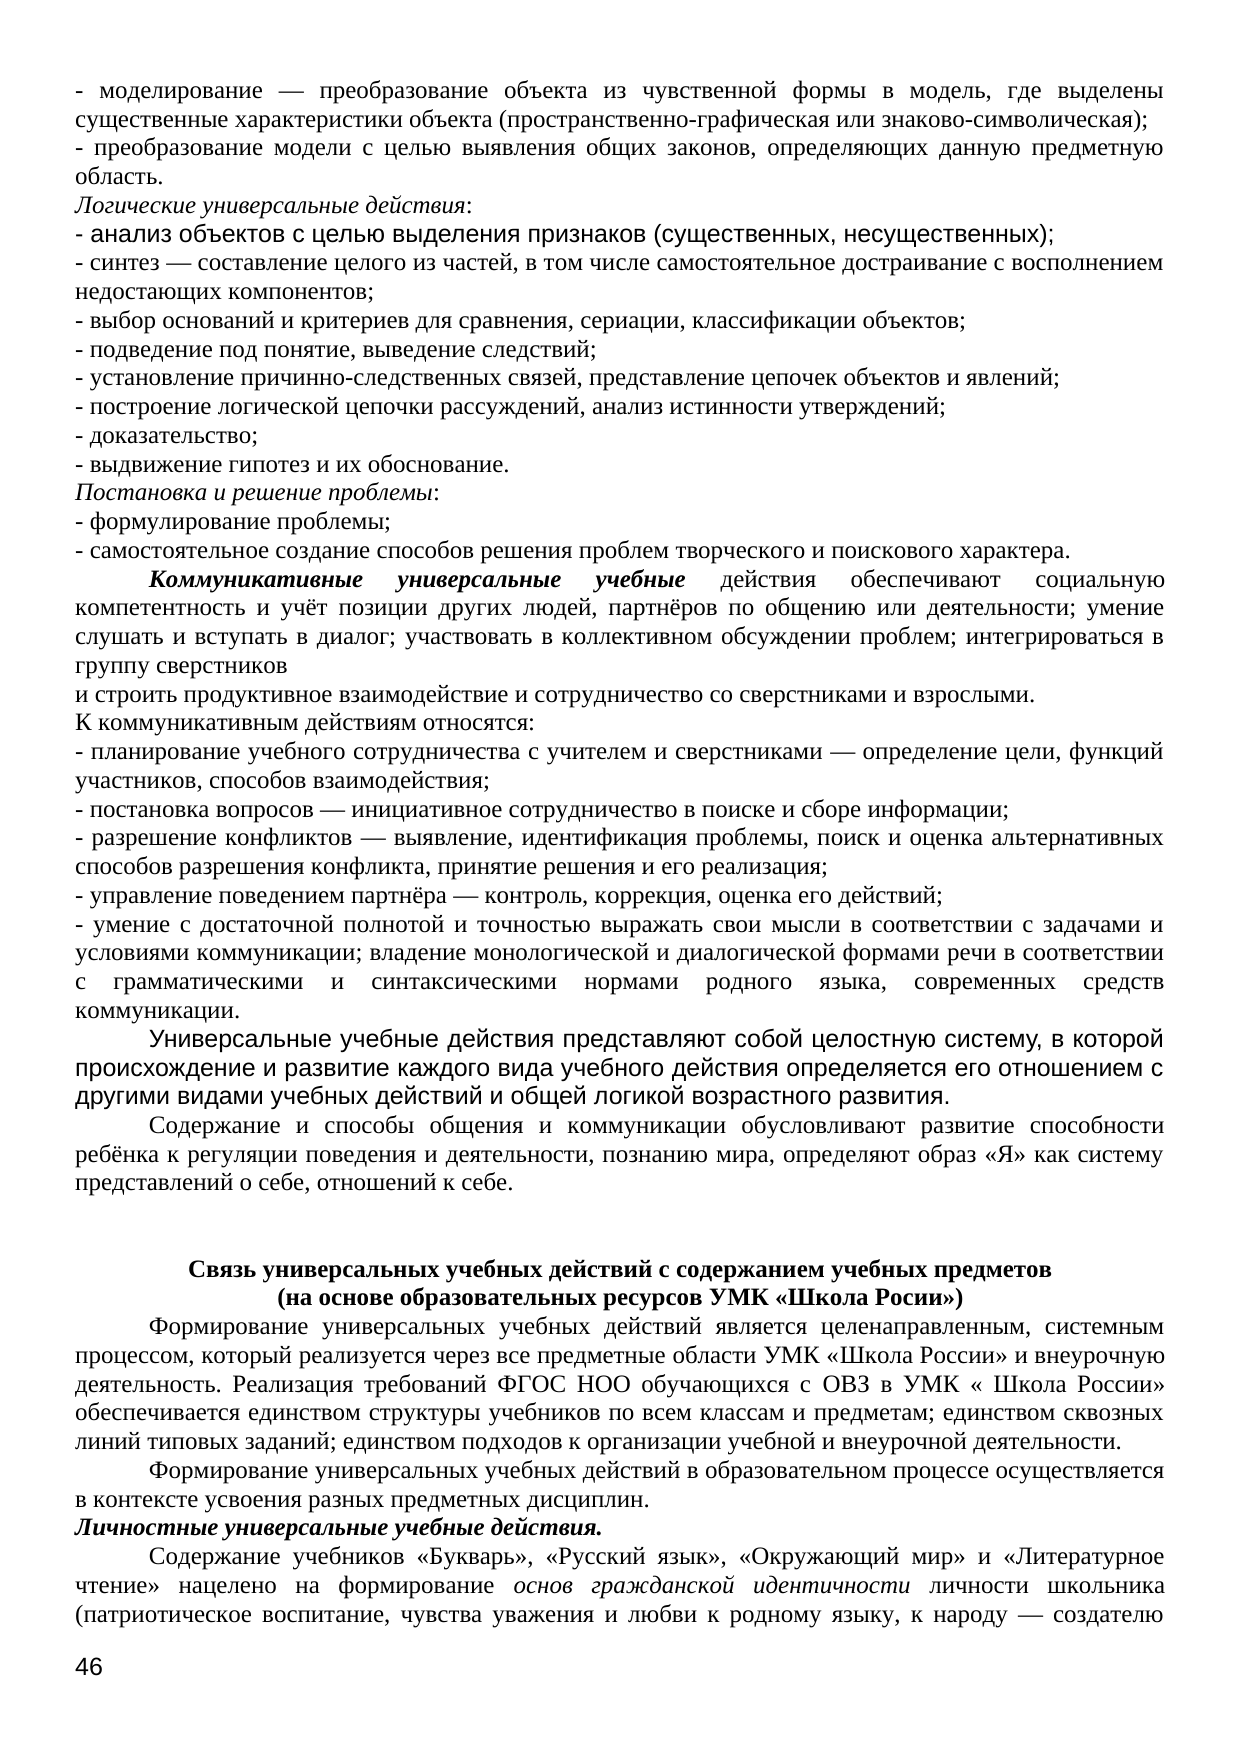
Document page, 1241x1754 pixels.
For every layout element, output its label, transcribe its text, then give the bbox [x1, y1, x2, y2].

text Содержание и способы общения и коммуникации обусловливают развитие способности ребёнка к регуляции поведения и деятельности, познанию мира, определяют образ «Я» как систему представлений о себе, отношений к себе. [75, 1110, 1165, 1196]
text - разрешение конфликтов — выявление, идентификация проблемы, поиск и оценка альтернативных способов разрешения конфликта, принятие решения и его реализация; [75, 822, 1165, 880]
text - подведение под понятие, выведение следствий; [75, 334, 1165, 362]
text Коммуникативные универсальные учебные действия обеспечивают социальную компетентность и учёт позиции других людей, партнёров по общению или деятельности; умение слушать и вступать в диалог; участвовать в коллективном обсуждении проблем; интегрироваться в группу сверстников [75, 564, 1165, 679]
text - постановка вопросов — инициативное сотрудничество в поиске и сборе информации; [75, 794, 1165, 822]
text Связь универсальных учебных действий с содержанием учебных предметов [75, 1254, 1165, 1282]
text - самостоятельное создание способов решения проблем творческого и поискового характера. [75, 535, 1165, 564]
text Содержание учебников «Букварь», «Русский язык», «Окружающий мир» и «Литературное чтение» нацелено на формирование основ гражданской идентичности личности школьника (патриотическое воспитание, чувства уважения и любви к родному языку, к народу — создателю [75, 1541, 1165, 1627]
text - доказательство; [75, 420, 1165, 449]
text Формирование универсальных учебных действий в образовательном процессе осуществляется в контексте усвоения разных предметных дисциплин. [75, 1455, 1165, 1512]
text Логические универсальные действия: [75, 190, 1165, 219]
text Личностные универсальные учебные действия. [75, 1512, 1165, 1541]
text (на основе образовательных ресурсов УМК «Школа Росии») [75, 1282, 1165, 1311]
text - установление причинно-следственных связей, представление цепочек объектов и явлений; [75, 362, 1165, 391]
text К коммуникативным действиям относятся: [75, 707, 1165, 736]
text Универсальные учебные действия представляют собой целостную систему, в которой происхождение и развитие каждого вида учебного действия определяется его отношением с другими видами учебных действий и общей логикой возрастного развития. [75, 1024, 1165, 1110]
text - моделирование — преобразование объекта из чувственной формы в модель, где выделены существенные характеристики объекта (пространственно-графическая или знаково-символическая); [75, 75, 1165, 132]
text - построение логической цепочки рассуждений, анализ истинности утверждений; [75, 391, 1165, 420]
text - управление поведением партнёра — контроль, коррекция, оценка его действий; [75, 880, 1165, 909]
text - планирование учебного сотрудничества с учителем и сверстниками — определение цели, функций участников, способов взаимодействия; [75, 736, 1165, 794]
text - преобразование модели с целью выявления общих законов, определяющих данную предметную область. [75, 132, 1165, 190]
text и строить продуктивное взаимодействие и сотрудничество со сверстниками и взрослыми. [75, 679, 1165, 707]
text - умение с достаточной полнотой и точностью выражать свои мысли в соответствии с задачами и условиями коммуникации; владение монологической и диалогической формами речи в соответствии с грамматическими и синтаксическими нормами родного языка, современных средств коммуникации. [75, 909, 1165, 1024]
text - выдвижение гипотез и их обоснование. [75, 449, 1165, 477]
text Постановка и решение проблемы: [75, 477, 1165, 506]
text - формулирование проблемы; [75, 506, 1165, 535]
text - выбор оснований и критериев для сравнения, сериации, классификации объектов; [75, 305, 1165, 334]
text - синтез — составление целого из частей, в том числе самостоятельное достраивание с восполнением недостающих компонентов; [75, 247, 1165, 305]
text Формирование универсальных учебных действий является целенаправленным, системным процессом, который реализуется через все предметные области УМК «Школа России» и внеурочную деятельность. Реализация требований ФГОС НОО обучающихся с ОВЗ в УМК « Школа России» обеспечивается единством структуры учебников по всем классам и предметам; единством сквозных линий типовых заданий; единством подходов к организации учебной и внеурочной деятельности. [75, 1311, 1165, 1455]
text - анализ объектов с целью выделения признаков (существенных, несущественных); [75, 219, 1165, 247]
